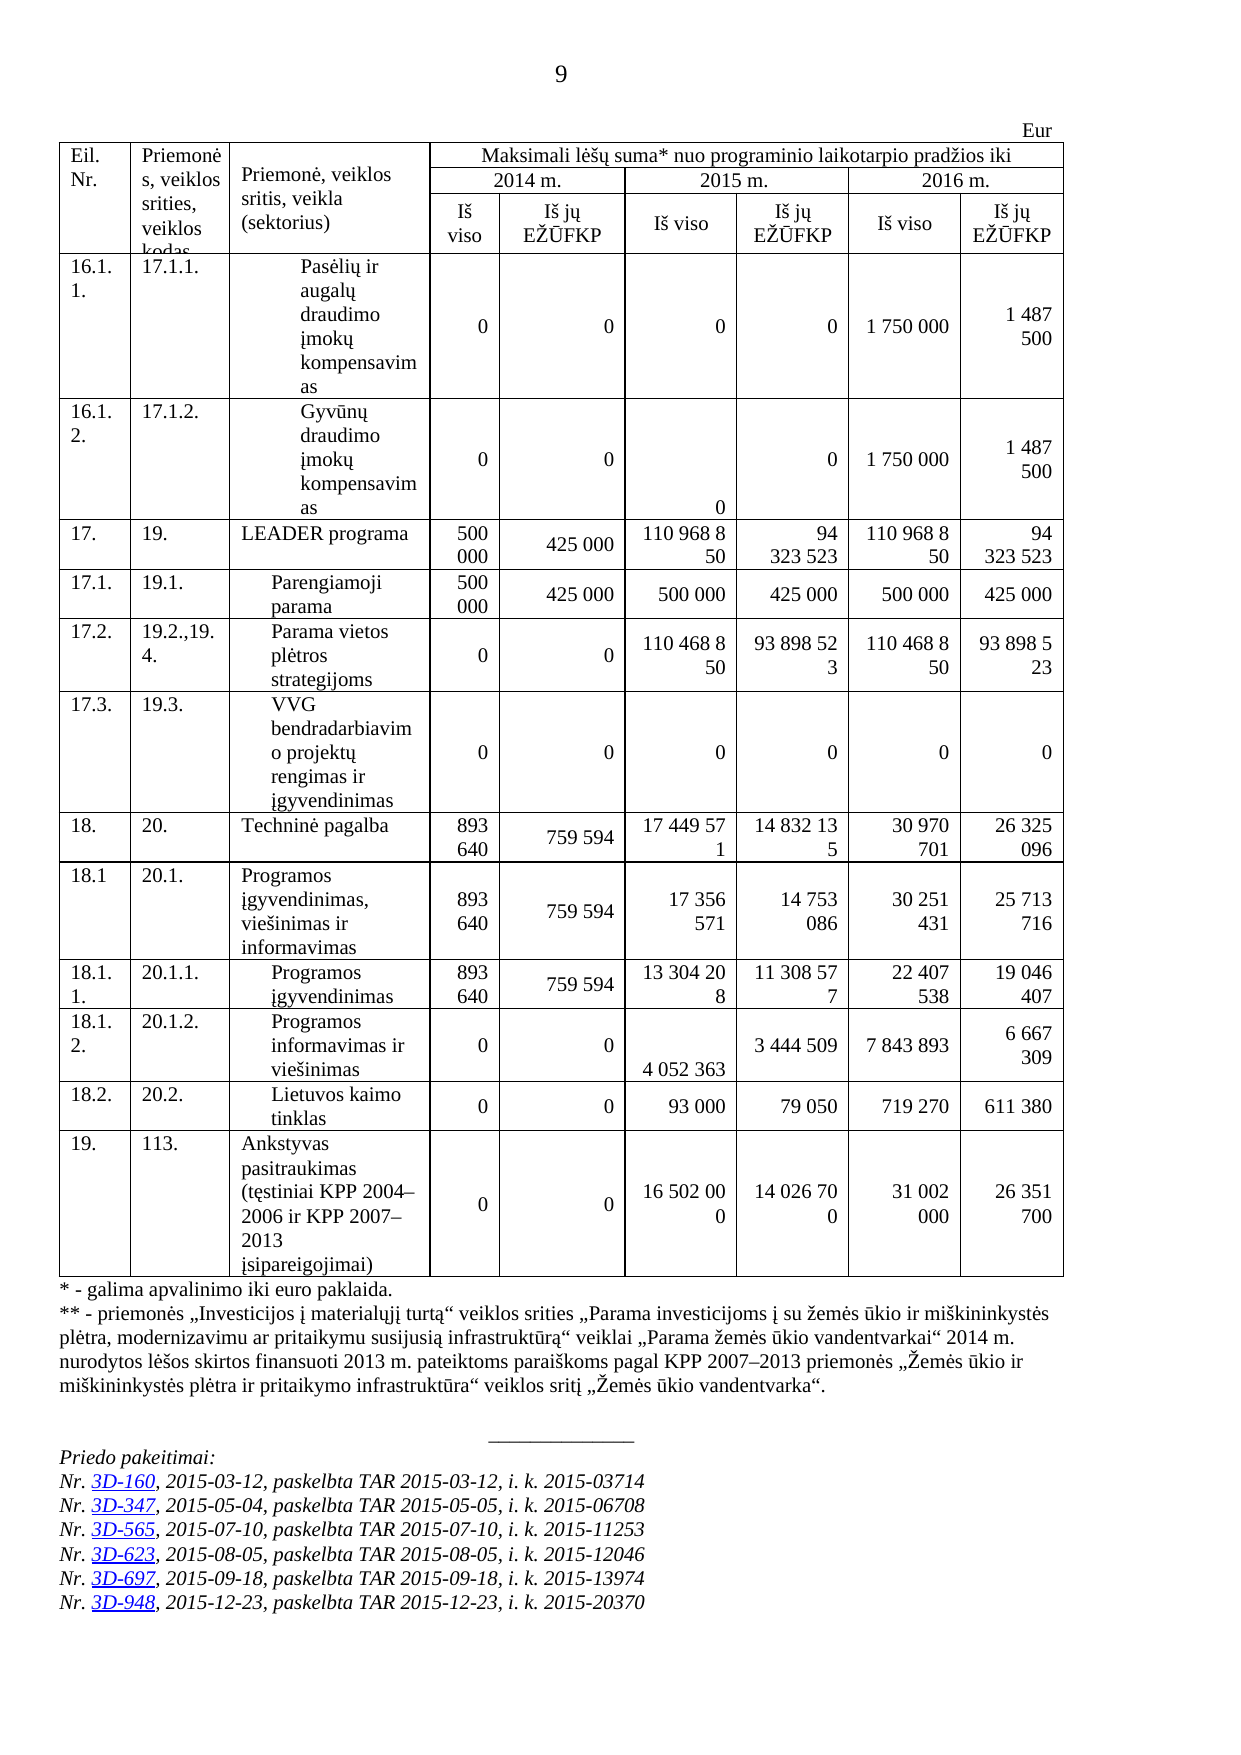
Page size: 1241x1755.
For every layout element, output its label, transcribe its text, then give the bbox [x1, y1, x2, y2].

table_cell 19 046 407 [961, 960, 1063, 1008]
table_cell 19.1. [131, 570, 229, 618]
table_cell 110 468 850 [849, 619, 960, 691]
table_header [430, 118, 848, 142]
table_header Eur [960, 118, 1063, 142]
table_cell 30 970 701 [849, 813, 960, 861]
table_cell Iš jų EŽŪFKP [961, 194, 1063, 253]
table_cell VVG bendradarbiavimo projektų rengimas ir įgyvendinimas [230, 692, 429, 812]
table_cell 20.1.2. [131, 1009, 229, 1081]
table_cell 1 487 500 [961, 399, 1063, 519]
table_cell 20.1.1. [131, 960, 229, 1008]
table_cell Eil. Nr. [60, 143, 130, 253]
table_cell 893 640 [431, 863, 499, 959]
table_cell 0 [626, 399, 736, 519]
table_cell 2015 m. [626, 168, 848, 192]
table_cell 0 [431, 1009, 499, 1081]
table_cell 0 [431, 254, 499, 398]
text ______________ [59, 1421, 1063, 1445]
text Nr. 3D-565, 2015-07-10, paskelbta TAR 2015-07-10, i. k. 2015-11253 [59, 1517, 1063, 1541]
table_cell 425 000 [500, 570, 624, 618]
table_cell Programos įgyvendinimas [230, 960, 429, 1008]
table_cell 93 898 523 [737, 619, 848, 691]
table_cell 0 [737, 254, 848, 398]
table_cell 31 002 000 [849, 1131, 960, 1276]
table_cell Techninė pagalba [230, 813, 429, 861]
table_cell 0 [500, 1131, 624, 1276]
table_cell 17 449 571 [626, 813, 736, 861]
table_cell 4 052 363 [626, 1009, 736, 1081]
table_cell 759 594 [500, 813, 624, 861]
table_cell 16.1.2. [60, 399, 130, 519]
table_cell Iš viso [431, 194, 499, 253]
table_cell Parengiamoji parama [230, 570, 429, 618]
table_cell 14 753 086 [737, 863, 848, 959]
table_cell 0 [500, 399, 624, 519]
table_cell Parama vietos plėtros strategijoms [230, 619, 429, 691]
table_cell 759 594 [500, 960, 624, 1008]
table_cell 893 640 [431, 960, 499, 1008]
table_cell 0 [500, 692, 624, 812]
table_cell 94 323 523 [737, 520, 848, 568]
table_cell 425 000 [737, 570, 848, 618]
table_cell 0 [431, 399, 499, 519]
table_cell 110 968 850 [626, 520, 736, 568]
table_cell Ankstyvas pasitraukimas (tęstiniai KPP 2004–2006 ir KPP 2007–2013 įsipareigojimai) [230, 1131, 429, 1276]
table_cell 0 [626, 254, 736, 398]
table_cell Iš viso [626, 194, 736, 253]
table_cell 500 000 [849, 570, 960, 618]
table_cell Gyvūnų draudimo įmokų kompensavimas [230, 399, 429, 519]
table_cell 93 898 523 [961, 619, 1063, 691]
table_cell 425 000 [500, 520, 624, 568]
table_cell 20.2. [131, 1082, 229, 1130]
table_cell 17. [60, 520, 130, 568]
table_cell 18.2. [60, 1082, 130, 1130]
table_cell 22 407 538 [849, 960, 960, 1008]
table_cell 2016 m. [849, 168, 1063, 192]
table_cell 17.1.2. [131, 399, 229, 519]
table_cell 0 [500, 1009, 624, 1081]
text ** - priemonės „Investicijos į materialųjį turtą“ veiklos srities „Parama investicijoms į su žemės ūkio ir miškininkystės plėtra, modernizavimu ar pritaikymu susijusią infrastruktūrą“ veiklai „Parama žemės ūkio vandentvarkai“ 2014 m. nurodytos lėšos skirtos finansuoti 2013 m. pateiktoms paraiškoms pagal KPP 2007–2013 priemonės „Žemės ūkio ir miškininkystės plėtra ir pritaikymo infrastruktūra“ veiklos sritį „Žemės ūkio vandentvarka“. [59, 1301, 1063, 1397]
table_cell Iš jų EŽŪFKP [500, 194, 624, 253]
table_cell 0 [431, 692, 499, 812]
table_cell 19. [60, 1131, 130, 1276]
table_cell 719 270 [849, 1082, 960, 1130]
table_cell 500 000 [431, 570, 499, 618]
table_cell 16.1.1. [60, 254, 130, 398]
table_cell 0 [500, 1082, 624, 1130]
table_cell 11 308 577 [737, 960, 848, 1008]
text Nr. 3D-160, 2015-03-12, paskelbta TAR 2015-03-12, i. k. 2015-03714 [59, 1469, 1063, 1493]
text Priedo pakeitimai: [59, 1445, 1063, 1469]
table_cell 16 502 000 [626, 1131, 736, 1276]
text Nr. 3D-948, 2015-12-23, paskelbta TAR 2015-12-23, i. k. 2015-20370 [59, 1589, 1063, 1614]
table_cell 0 [431, 619, 499, 691]
table_cell 20.1. [131, 863, 229, 959]
table_header [59, 118, 130, 142]
table_cell 0 [431, 1131, 499, 1276]
table_cell 26 325 096 [961, 813, 1063, 861]
table_cell 0 [737, 692, 848, 812]
table_cell 20. [131, 813, 229, 861]
table_cell 1 750 000 [849, 399, 960, 519]
text * - galima apvalinimo iki euro paklaida. [59, 1277, 1063, 1301]
table_cell 1 487 500 [961, 254, 1063, 398]
table_cell 17.1.1. [131, 254, 229, 398]
table_cell LEADER programa [230, 520, 429, 568]
table_cell 0 [431, 1082, 499, 1130]
table_cell 6 667 309 [961, 1009, 1063, 1081]
table_cell Programos įgyvendinimas, viešinimas ir informavimas [230, 863, 429, 959]
table_cell 1 750 000 [849, 254, 960, 398]
table_cell 17.2. [60, 619, 130, 691]
table_cell 110 968 850 [849, 520, 960, 568]
table_cell 0 [961, 692, 1063, 812]
text Nr. 3D-623, 2015-08-05, paskelbta TAR 2015-08-05, i. k. 2015-12046 [59, 1541, 1063, 1566]
table_cell 19. [131, 520, 229, 568]
table_cell 30 251 431 [849, 863, 960, 959]
table_cell Iš jų EŽŪFKP [737, 194, 848, 253]
table_cell 25 713 716 [961, 863, 1063, 959]
table_cell 2014 m. [431, 168, 624, 192]
table_cell 0 [737, 399, 848, 519]
table_cell Programos informavimas ir viešinimas [230, 1009, 429, 1081]
text Nr. 3D-697, 2015-09-18, paskelbta TAR 2015-09-18, i. k. 2015-13974 [59, 1566, 1063, 1589]
table_cell Priemonės, veiklos srities, veiklos kodas [131, 143, 229, 253]
table_cell 19.2.,19.4. [131, 619, 229, 691]
table_header [849, 118, 960, 142]
table_cell Maksimali lėšų suma* nuo programinio laikotarpio pradžios iki [431, 143, 1063, 167]
table_cell 18.1.2. [60, 1009, 130, 1081]
table_cell 94 323 523 [961, 520, 1063, 568]
table_cell Pasėlių ir augalų draudimo įmokų kompensavimas [230, 254, 429, 398]
table_cell Priemonė, veiklos sritis, veikla (sektorius) [230, 143, 429, 253]
table_cell 113. [131, 1131, 229, 1276]
table_cell 0 [626, 692, 736, 812]
table_cell 14 026 700 [737, 1131, 848, 1276]
table_cell Lietuvos kaimo tinklas [230, 1082, 429, 1130]
table_cell 17 356 571 [626, 863, 736, 959]
table_cell 14 832 135 [737, 813, 848, 861]
table_header [130, 118, 230, 142]
table_cell 3 444 509 [737, 1009, 848, 1081]
table_cell 0 [500, 619, 624, 691]
table_cell 500 000 [626, 570, 736, 618]
table_cell 79 050 [737, 1082, 848, 1130]
table_cell 18.1 [60, 863, 130, 959]
table_cell 93 000 [626, 1082, 736, 1130]
table_cell 26 351 700 [961, 1131, 1063, 1276]
table_cell 18. [60, 813, 130, 861]
table_cell 425 000 [961, 570, 1063, 618]
table_cell 500 000 [431, 520, 499, 568]
table_cell 19.3. [131, 692, 229, 812]
table_cell 0 [500, 254, 624, 398]
table_cell Iš viso [849, 194, 960, 253]
table_header [230, 118, 430, 142]
table_cell 893 640 [431, 813, 499, 861]
table_cell 17.1. [60, 570, 130, 618]
table_cell 759 594 [500, 863, 624, 959]
table_cell 7 843 893 [849, 1009, 960, 1081]
table_cell 18.1.1. [60, 960, 130, 1008]
table_cell 0 [849, 692, 960, 812]
table_cell 17.3. [60, 692, 130, 812]
text Nr. 3D-347, 2015-05-04, paskelbta TAR 2015-05-05, i. k. 2015-06708 [59, 1493, 1063, 1517]
table_cell 611 380 [961, 1082, 1063, 1130]
table_cell 13 304 208 [626, 960, 736, 1008]
table_cell 110 468 850 [626, 619, 736, 691]
